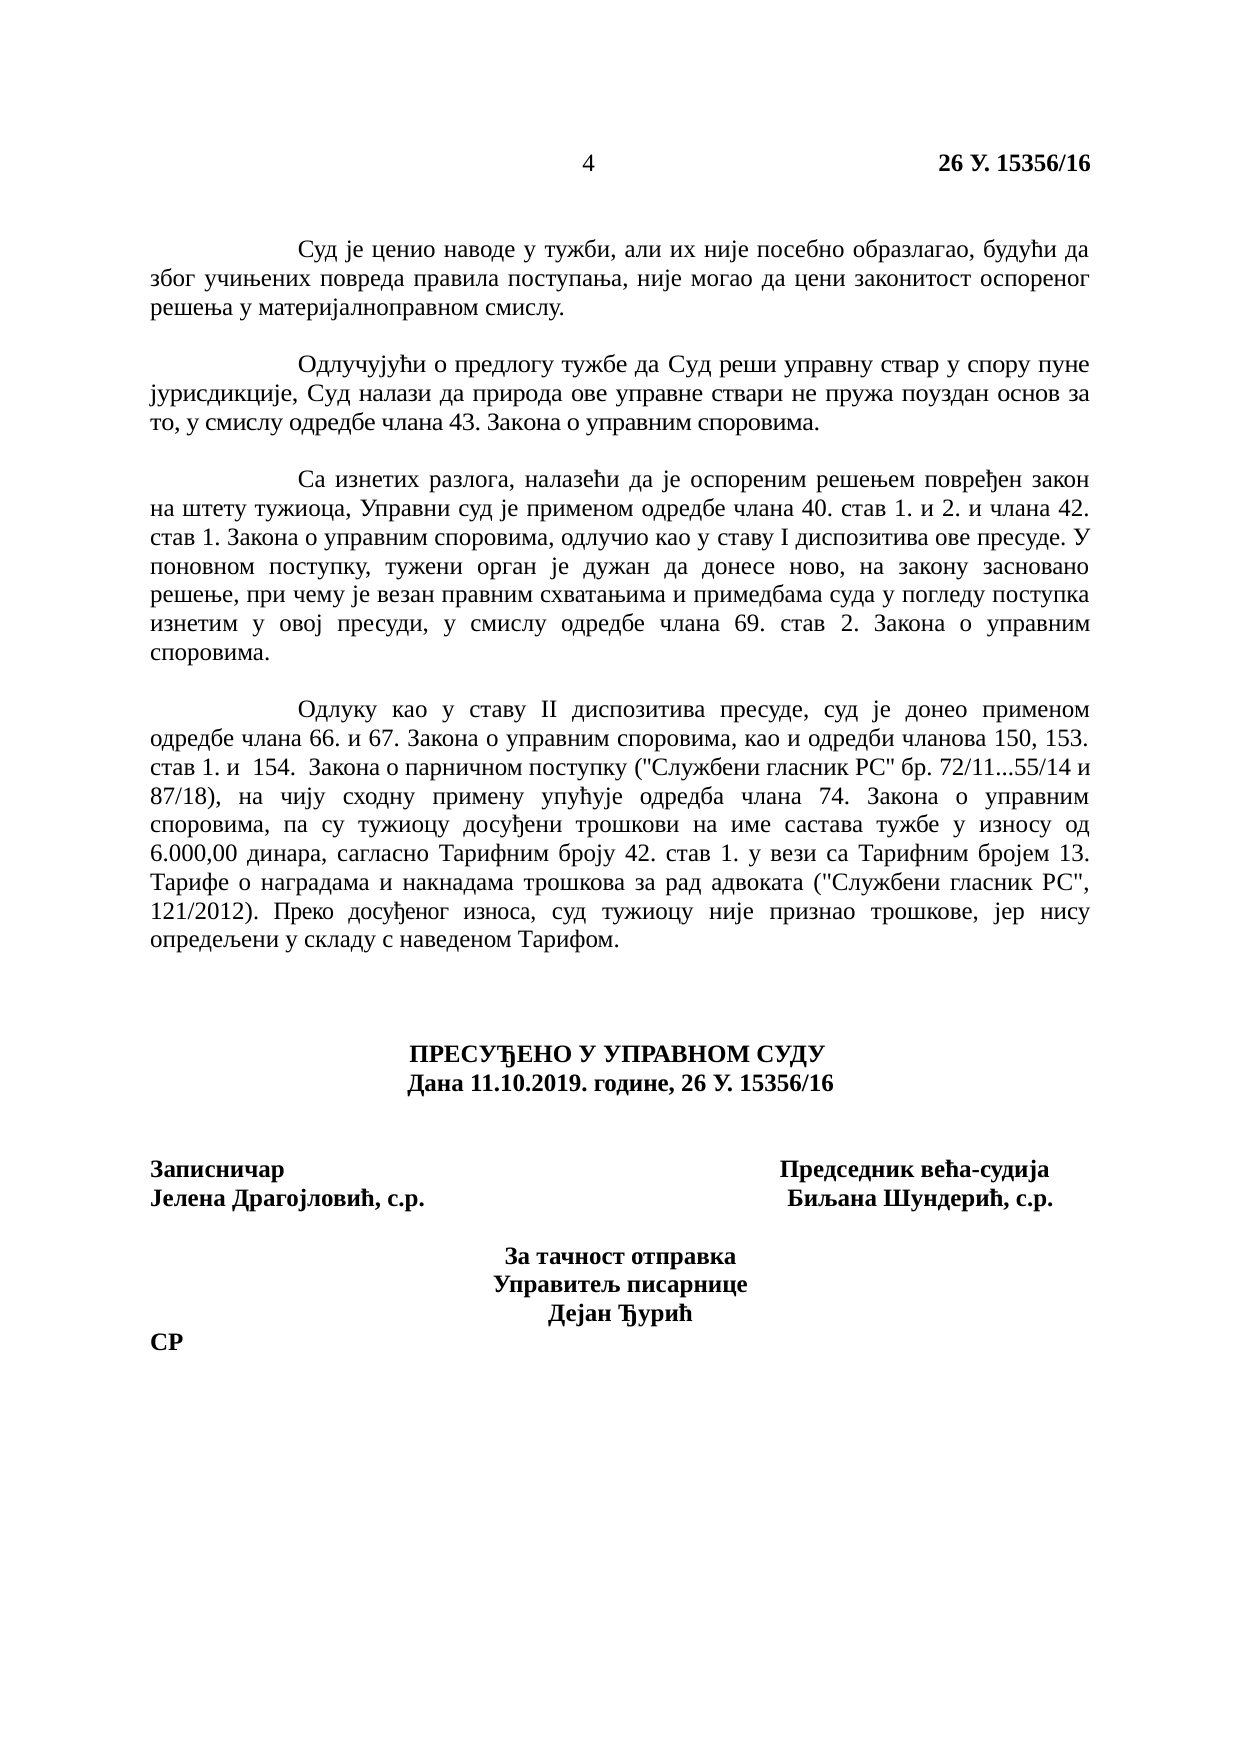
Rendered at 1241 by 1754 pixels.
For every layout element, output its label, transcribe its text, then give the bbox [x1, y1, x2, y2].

text За тачност отправка [150, 1241, 1091, 1269]
text Дана 11.10.2019. године, 26 У. 15356/16 [150, 1068, 1091, 1097]
text СР [150, 1327, 1091, 1356]
text Дејан Ђурић [150, 1298, 1091, 1327]
text Суд је ценио наводе у тужби, али их није посебно образлагао, будући да због учињених повреда правила поступања, није могао да цени законитост оспореног решења у материјалноправном смислу. [150, 234, 1091, 321]
text Одлучујући о предлогу тужбе да Суд реши управну ствар у спору пуне јурисдикције, Суд налази да природа ове управне ствари не пружа поуздан основ за то, у смислу одредбе члана 43. Закона о управним споровима. [150, 349, 1091, 436]
text Записничар Председник већа-судија [150, 1154, 1091, 1183]
text Управитељ писарнице [150, 1269, 1091, 1298]
text Јелена Драгојловић, с.р. Биљана Шундерић, с.р. [150, 1183, 1091, 1212]
text Одлуку као у ставу II диспозитива пресуде, суд је донео применом одредбе члана 66. и 67. Закона о управним споровима, као и одредби чланова 150, 153. став 1. и 154. Закона о парничном поступку (''Службени гласник РС'' бр. 72/11...55/14 и 87/18), на чију сходну примену упућује одредба члана 74. Закона о управним споровима, па су тужиоцу досуђени трошкови на име састава тужбе у износу од 6.000,00 динара, сагласно Тарифним броју 42. став 1. у вези са Тарифним бројем 13. Тарифе о наградама и накнадама трошкова за рад адвоката ("Службени гласник РС", 121/2012). Преко досуђеног износа, суд тужиоцу није признао трошкове, јер нису опредељени у складу с наведеном Тарифом. [150, 694, 1091, 953]
text Са изнетих разлога, налазећи да је оспореним решењем повређен закон на штету тужиоца, Управни суд је применом одредбе члана 40. став 1. и 2. и члана 42. став 1. Закона о управним споровима, одлучио као у ставу I диспозитива ове пресуде. У поновном поступку, тужени орган је дужан да донесе ново, на закону засновано решење, при чему је везан правним схватањима и примедбама суда у погледу поступка изнетим у овој пресуди, у смислу одредбе члана 69. став 2. Закона о управним споровима. [150, 464, 1091, 666]
text ПРЕСУЂЕНО У УПРАВНОМ СУДУ [150, 1039, 1091, 1068]
